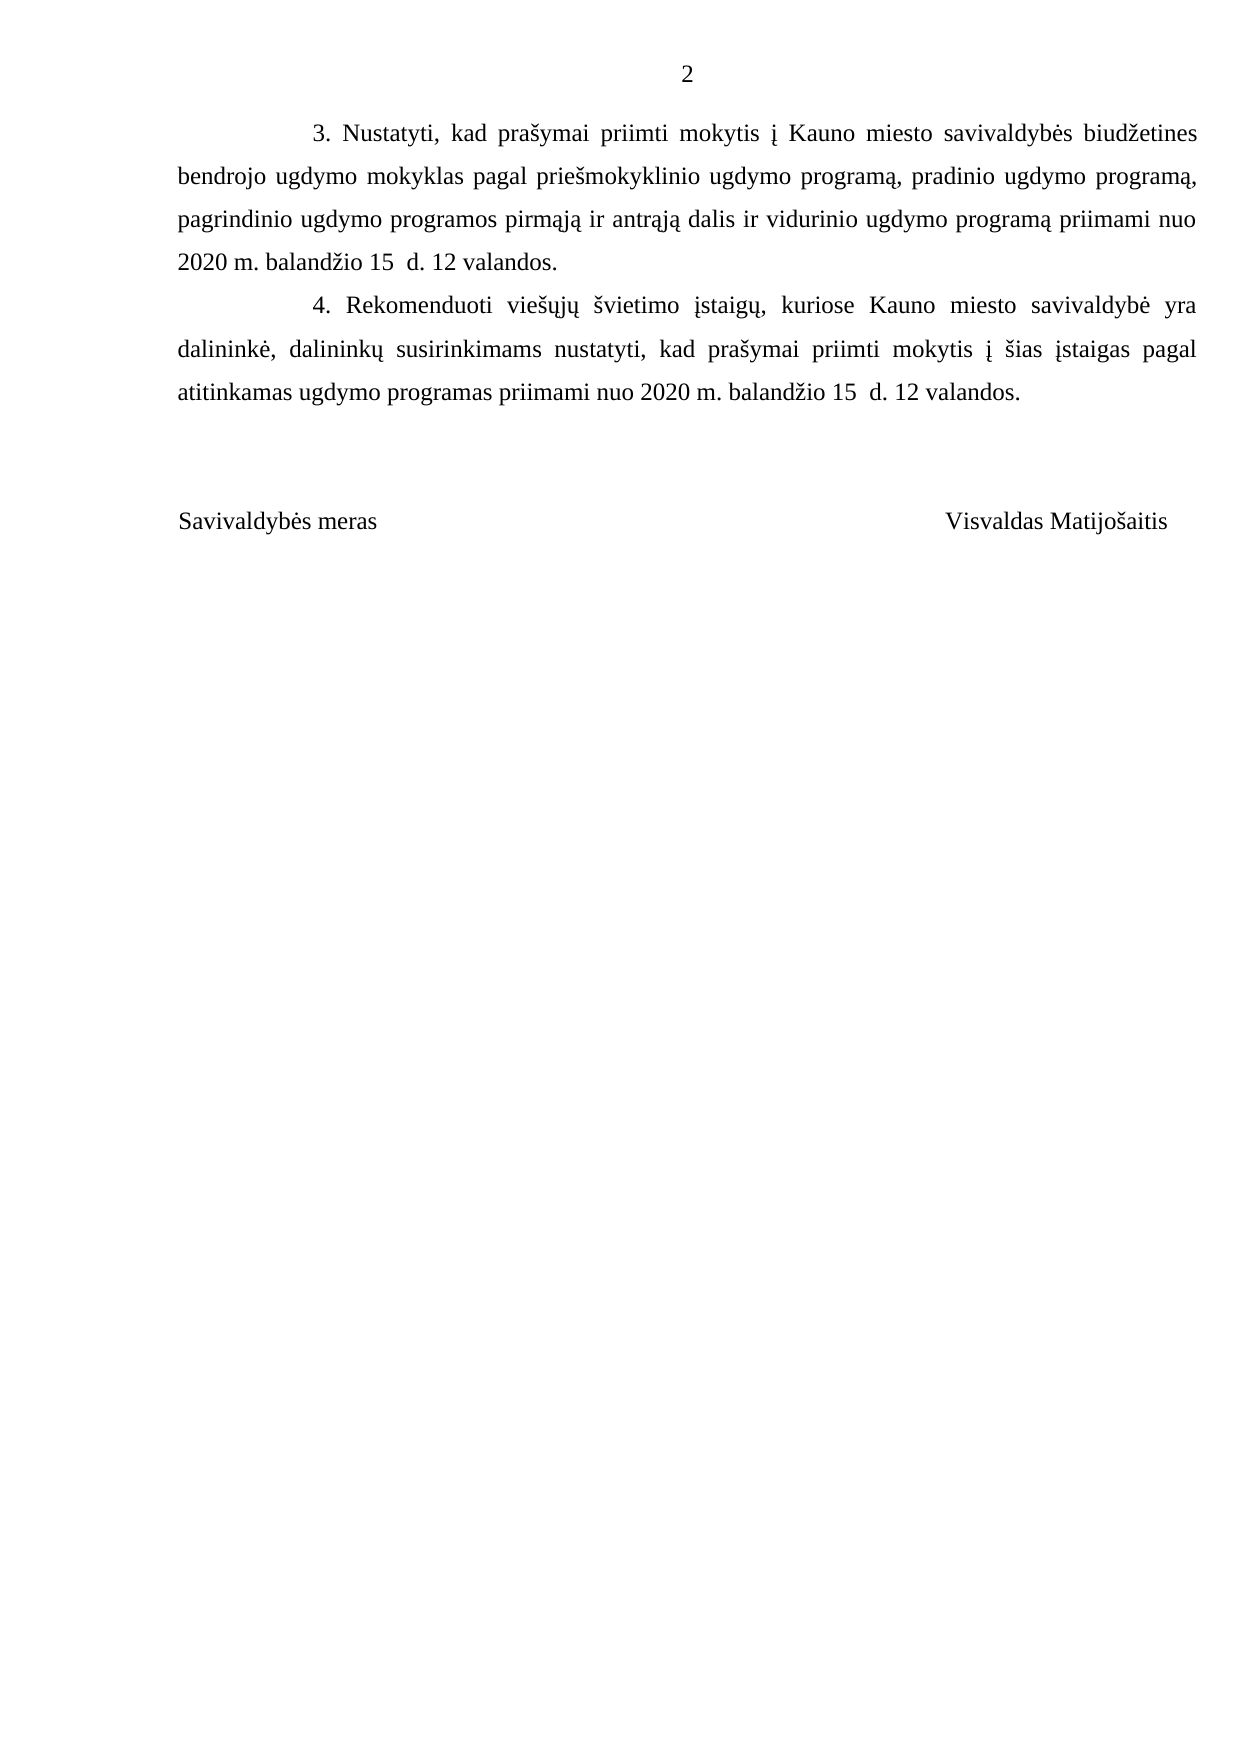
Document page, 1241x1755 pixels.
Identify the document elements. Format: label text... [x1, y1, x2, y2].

text Savivaldybės meras Visvaldas Matijošaitis [178, 506, 1198, 535]
text 4. Rekomenduoti viešųjų švietimo įstaigų, kuriose Kauno miesto savivaldybė yra dalininkė, dalininkų susirinkimams nustatyti, kad prašymai priimti mokytis į šias įstaigas pagal atitinkamas ugdymo programas priimami nuo 2020 m. balandžio 15 d. 12 valandos. [177, 291, 1198, 406]
text 3. Nustatyti, kad prašymai priimti mokytis į Kauno miesto savivaldybės biudžetines bendrojo ugdymo mokyklas pagal priešmokyklinio ugdymo programą, pradinio ugdymo programą, pagrindinio ugdymo programos pirmąją ir antrąją dalis ir vidurinio ugdymo programą priimami nuo 2020 m. balandžio 15 d. 12 valandos. [177, 118, 1198, 276]
